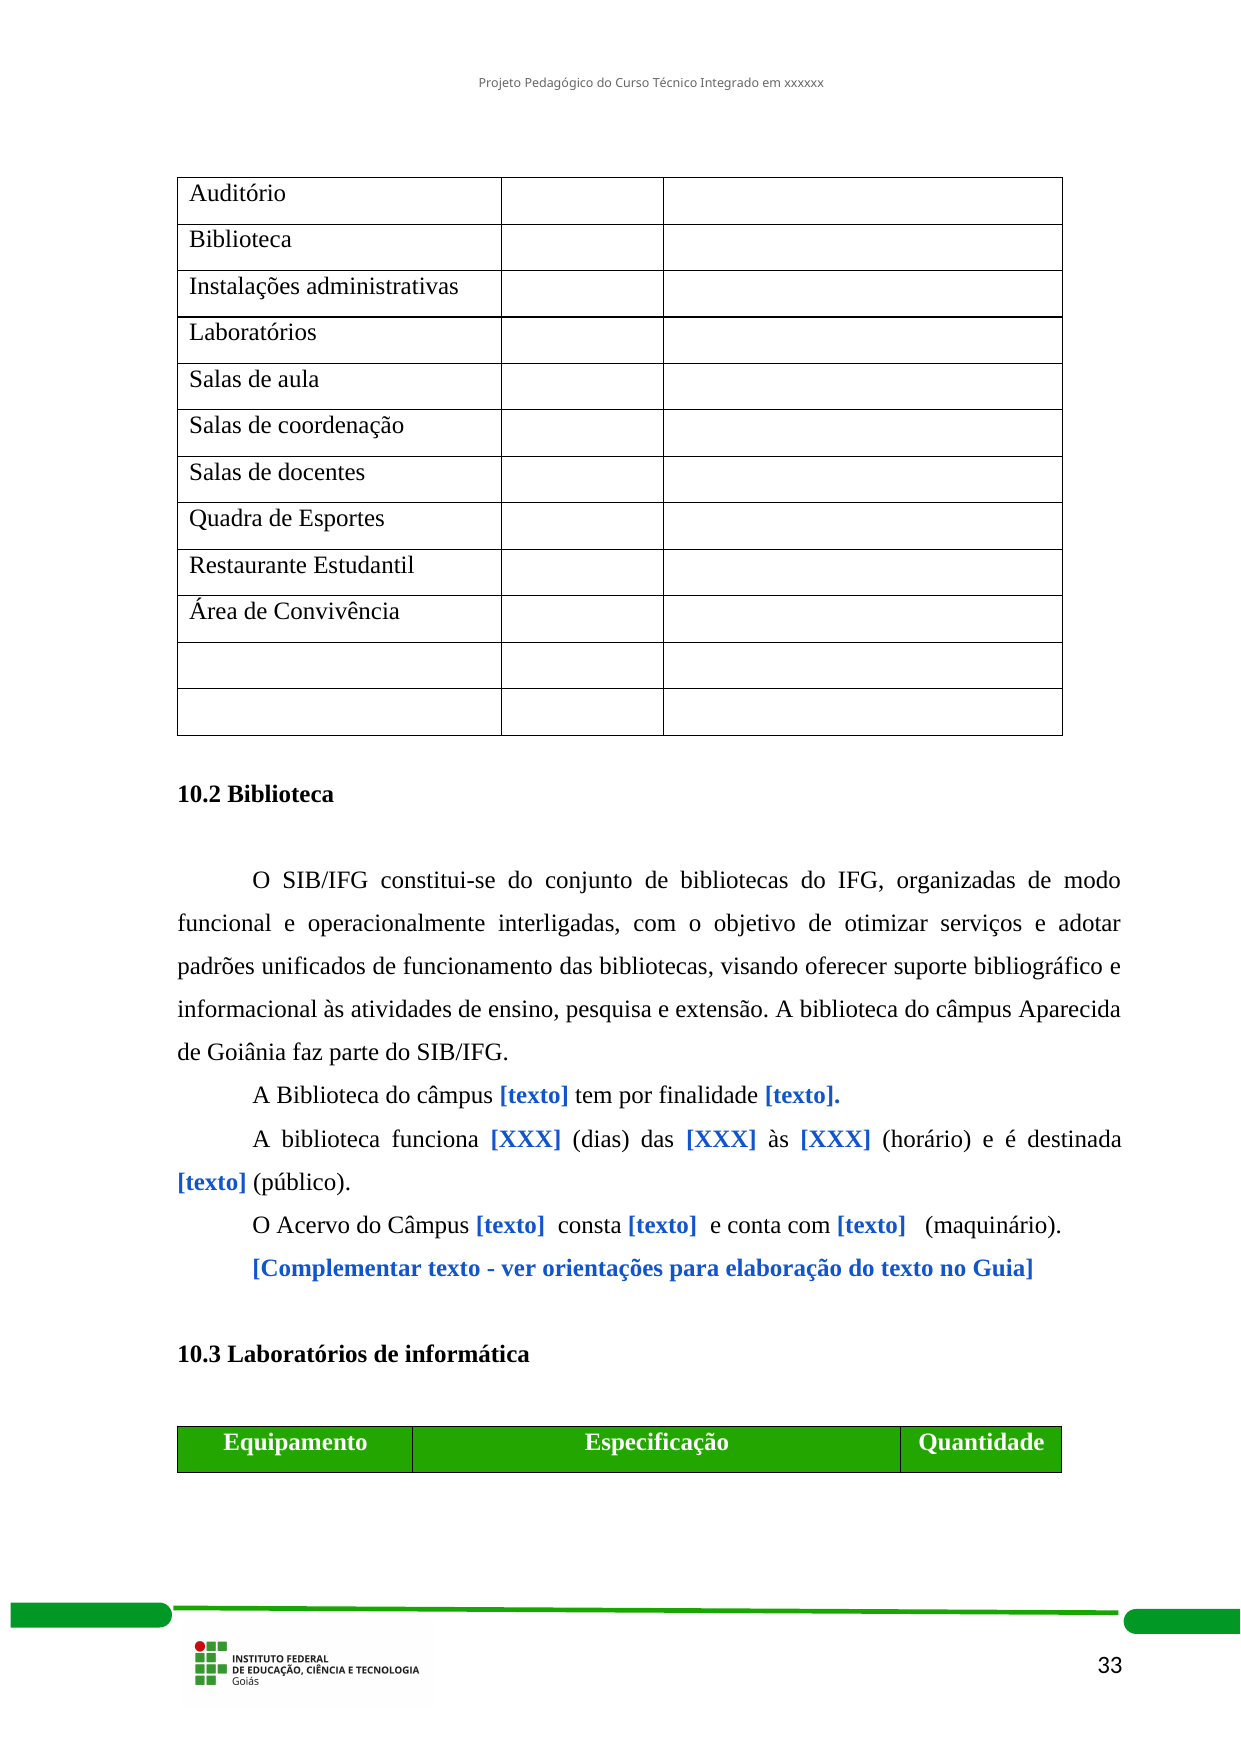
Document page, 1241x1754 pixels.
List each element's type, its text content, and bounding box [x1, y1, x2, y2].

text A biblioteca funciona [XXX] (dias) das [XXX] às [XXX] (horário) e é destinada [texto] (público). [177, 1124, 1122, 1196]
text [Complementar texto - ver orientações para elaboração do texto no Guia] [177, 1253, 1122, 1282]
table_cell [502, 596, 663, 642]
table_cell [664, 457, 1062, 502]
table_cell [664, 318, 1062, 363]
table_cell [502, 503, 663, 549]
table_cell [664, 503, 1062, 549]
table_cell Laboratórios [178, 318, 501, 363]
table_cell [502, 550, 663, 595]
text A Biblioteca do câmpus [texto] tem por finalidade [texto]. [177, 1081, 1122, 1109]
table_cell [178, 643, 501, 688]
table_cell [502, 689, 663, 734]
table_cell [664, 364, 1062, 409]
table_cell [502, 318, 663, 363]
table_cell [664, 178, 1062, 223]
table_cell Área de Convivência [178, 596, 501, 642]
table_cell Salas de coordenação [178, 410, 501, 456]
table_cell Instalações administrativas [178, 271, 501, 316]
table_cell [664, 596, 1062, 642]
text O SIB/IFG constitui-se do conjunto de bibliotecas do IFG, organizadas de modo funcional e operacionalmente interligadas, com o objetivo de otimizar serviços e adotar padrões unificados de funcionamento das bibliotecas, visando oferecer suporte bibliográfico e informacional às atividades de ensino, pesquisa e extensão. A biblioteca do câmpus Aparecida de Goiânia faz parte do SIB/IFG. [177, 865, 1122, 1066]
table_cell Restaurante Estudantil [178, 550, 501, 595]
table_cell [664, 550, 1062, 595]
text O Acervo do Câmpus [texto] consta [texto] e conta com [texto] (maquinário). [177, 1210, 1122, 1239]
table_header Especificação [413, 1427, 900, 1472]
table_cell [664, 689, 1062, 734]
table_cell [502, 643, 663, 688]
table_cell [664, 225, 1062, 270]
table_cell [502, 178, 663, 223]
table_cell [664, 643, 1062, 688]
table_cell [502, 364, 663, 409]
table_cell [664, 271, 1062, 316]
table_header Equipamento [178, 1427, 412, 1472]
table_cell [502, 410, 663, 456]
table_cell [502, 457, 663, 502]
table_cell [664, 410, 1062, 456]
table_cell [502, 225, 663, 270]
table_cell Quadra de Esportes [178, 503, 501, 549]
picture [181, 1620, 433, 1706]
table_cell Biblioteca [178, 225, 501, 270]
table_cell [502, 271, 663, 316]
table_cell Salas de aula [178, 364, 501, 409]
table_header Quantidade [901, 1427, 1061, 1472]
subtitle 10.2 Biblioteca [177, 779, 1122, 807]
subtitle 10.3 Laboratórios de informática [177, 1339, 1122, 1368]
table_cell [178, 689, 501, 734]
table_cell Salas de docentes [178, 457, 501, 502]
table_cell Auditório [178, 178, 501, 223]
